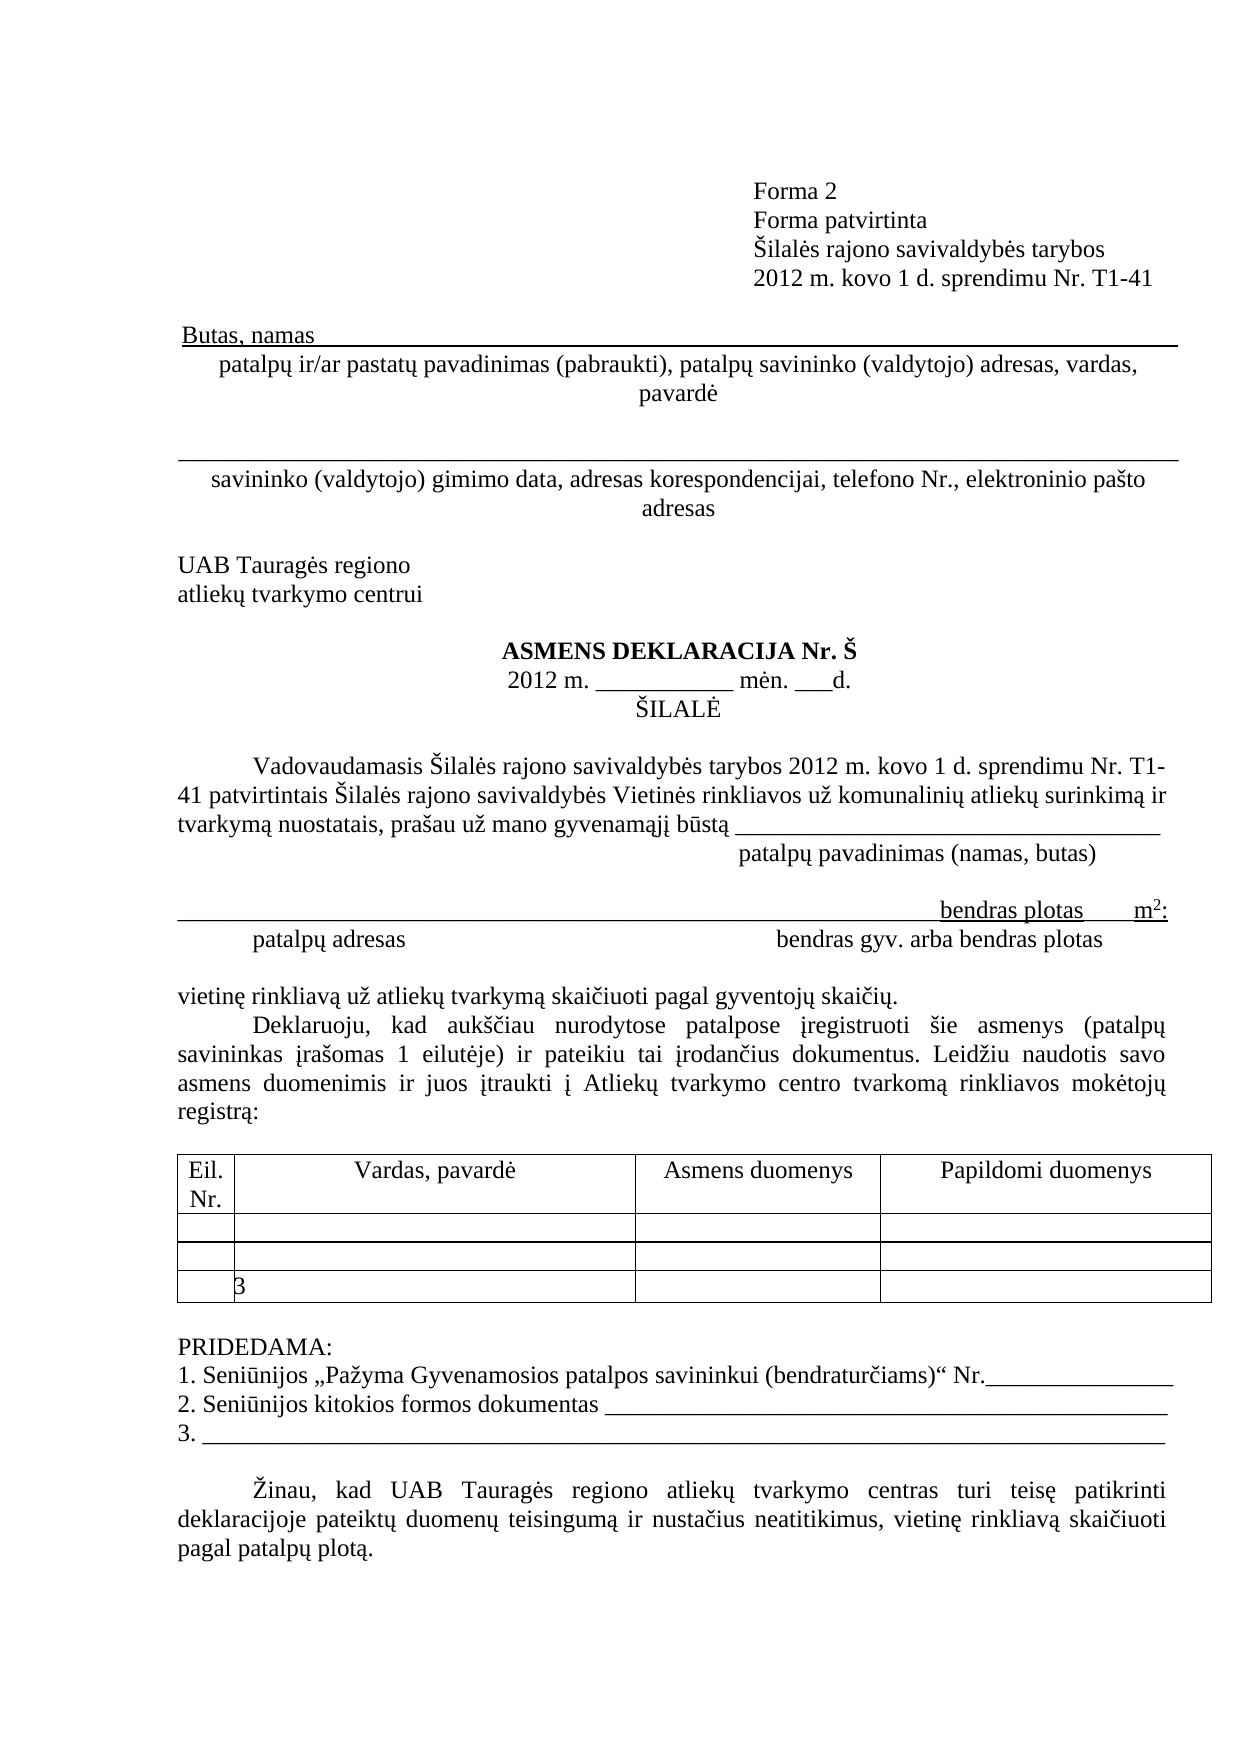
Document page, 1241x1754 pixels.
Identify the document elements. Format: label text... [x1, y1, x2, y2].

text 3. _____________________________________________________________________________ [177, 1418, 1181, 1447]
text UAB Tauragės regiono [177, 550, 1181, 579]
table_header Eil. Nr. Nr. [178, 1155, 234, 1213]
table_cell 3 [178, 1271, 234, 1302]
text _____________________________________________________________bendras plotas____m2: [177, 895, 1181, 924]
table_header Papildomi duomenys [881, 1155, 1211, 1213]
table_cell [636, 1271, 880, 1302]
table_header Vardas, pavardė [235, 1155, 635, 1213]
table_cell 1 [178, 1214, 234, 1241]
table_cell [636, 1243, 880, 1270]
table_cell [235, 1243, 635, 1270]
table_cell [881, 1214, 1211, 1241]
text Forma patvirtinta [753, 205, 1181, 234]
table_cell [636, 1214, 880, 1241]
text Deklaruoju, kad aukščiau nurodytose patalpose įregistruoti šie asmenys (patalpų savininkas įrašomas 1 eilutėje) ir pateikiu tai įrodančius dokumentus. Leidžiu naudotis savo asmens duomenimis ir juos įtraukti į Atliekų tvarkymo centro tvarkomą rinkliavos mokėtojų registrą: [177, 1010, 1167, 1125]
text 2. Seniūnijos kitokios formos dokumentas _____________________________________________ [177, 1389, 1181, 1418]
text Forma 2 [753, 176, 1181, 205]
text ASMENS DEKLARACIJA Nr. Š [177, 636, 1181, 665]
table_cell [881, 1243, 1211, 1270]
text ŠILALĖ [177, 694, 1179, 723]
text Šilalės rajono savivaldybės tarybos [753, 234, 1167, 263]
text Žinau, kad UAB Tauragės regiono atliekų tvarkymo centras turi teisę patikrinti deklaracijoje pateiktų duomenų teisingumą ir nustačius neatitikimus, vietinę rinkliavą skaičiuoti pagal patalpų plotą. [177, 1475, 1167, 1562]
text patalpų ir/ar pastatų pavadinimas (pabraukti), patalpų savininko (valdytojo) adresas, vardas, pavardė [177, 349, 1179, 406]
table_header Asmens duomenys [636, 1155, 880, 1213]
text savininko (valdytojo) gimimo data, adresas korespondencijai, telefono Nr., elektroninio pašto adresas [177, 464, 1179, 521]
table_cell [235, 1214, 635, 1241]
text patalpų adresas bendras gyv. arba bendras plotas [177, 924, 1181, 953]
text Vadovaudamasis Šilalės rajono savivaldybės tarybos 2012 m. kovo 1 d. sprendimu Nr. T1-41 patvirtintais Šilalės rajono savivaldybės Vietinės rinkliavos už komunalinių atliekų surinkimą ir tvarkymą nuostatais, prašau už mano gyvenamąjį būstą __________________________________ [177, 751, 1167, 838]
table_cell 2 [178, 1243, 234, 1270]
text PRIDEDAMA: [177, 1332, 1181, 1360]
table_cell [881, 1271, 1211, 1302]
text Butas, namas_____________________________________________________________________ [177, 320, 1181, 349]
text 2012 m. kovo 1 d. sprendimu Nr. T1-41 [753, 263, 1167, 291]
text 1. Seniūnijos „Pažyma Gyvenamosios patalpos savininkui (bendraturčiams)“ Nr._______________ [177, 1360, 1181, 1389]
table_cell [235, 1271, 635, 1302]
text 2012 m. ___________ mėn. ___d. [177, 665, 1181, 694]
text vietinę rinkliavą už atliekų tvarkymą skaičiuoti pagal gyventojų skaičių. [177, 981, 1181, 1010]
text ________________________________________________________________________________ [177, 435, 1179, 464]
text atliekų tvarkymo centrui [177, 579, 1181, 608]
text patalpų pavadinimas (namas, butas) [738, 838, 1181, 866]
